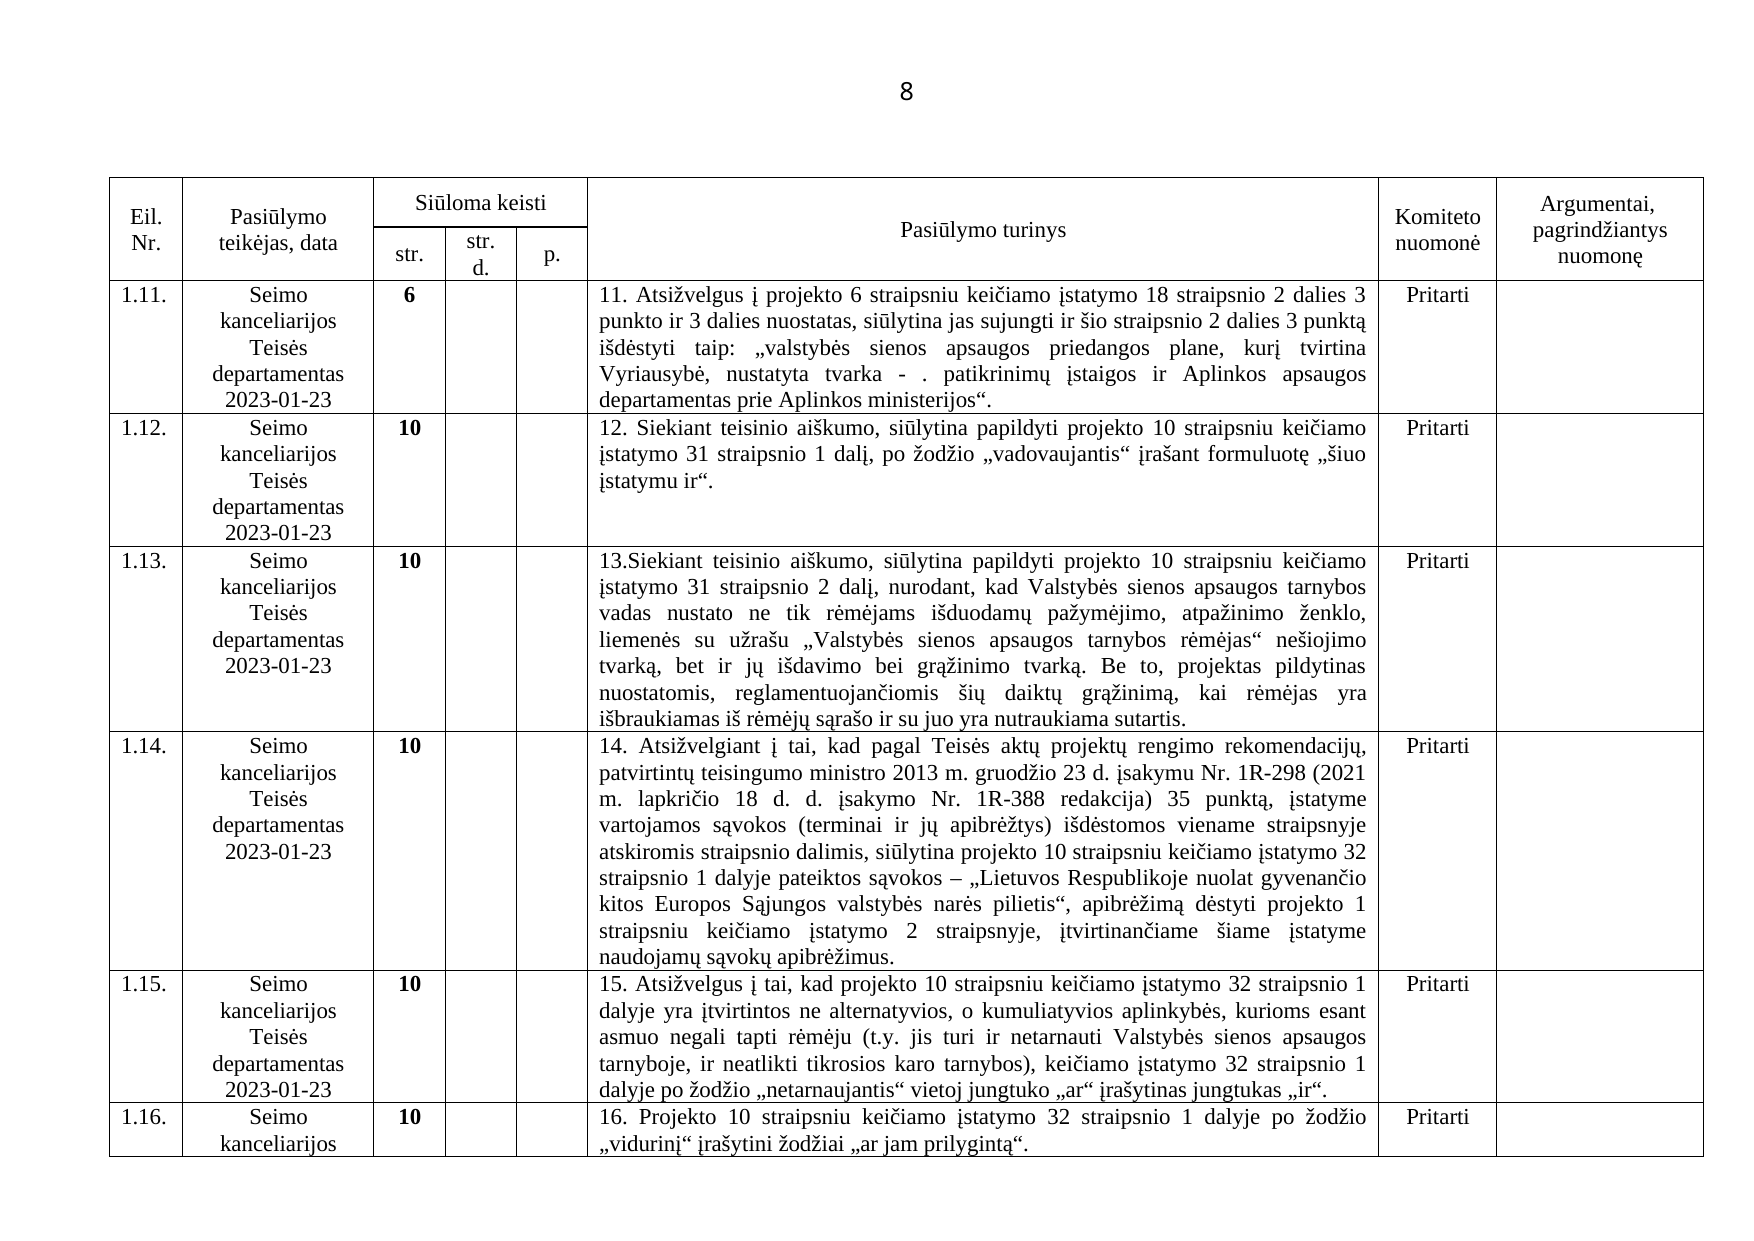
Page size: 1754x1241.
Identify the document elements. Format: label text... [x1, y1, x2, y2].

table_cell [1497, 547, 1703, 731]
table_cell str. d. [446, 228, 516, 280]
table_cell Pritarti [1379, 547, 1496, 731]
table_cell 6 [374, 281, 445, 413]
table_cell [1497, 1103, 1703, 1156]
table_cell [517, 414, 587, 546]
table_cell 14. Atsižvelgiant į tai, kad pagal Teisės aktų projektų rengimo rekomendacijų, patvirtintų teisingumo ministro 2013 m. gruodžio 23 d. įsakymu Nr. 1R-298 (2021 m. lapkričio 18 d. d. įsakymo Nr. 1R-388 redakcija) 35 punktą, įstatyme vartojamos sąvokos (terminai ir jų apibrėžtys) išdėstomos viename straipsnyje atskiromis straipsnio dalimis, siūlytina projekto 10 straipsniu keičiamo įstatymo 32 straipsnio 1 dalyje pateiktos sąvokos – „Lietuvos Respublikoje nuolat gyvenančio kitos Europos Sąjungos valstybės narės pilietis“, apibrėžimą dėstyti projekto 1 straipsniu keičiamo įstatymo 2 straipsnyje, įtvirtinančiame šiame įstatyme naudojamų sąvokų apibrėžimus. [588, 732, 1378, 969]
table_cell Pritarti [1379, 971, 1496, 1102]
table_cell 1.11. [110, 281, 182, 413]
table_cell [517, 971, 587, 1102]
table_cell 1.14. [110, 732, 182, 969]
table_cell 10 [374, 414, 445, 546]
table_cell [446, 414, 516, 546]
table_cell 10 [374, 1103, 445, 1156]
table_header Argumentai, pagrindžiantys nuomonę [1497, 178, 1703, 280]
table_cell 10 [374, 547, 445, 731]
table_cell [517, 547, 587, 731]
table_cell 13.Siekiant teisinio aiškumo, siūlytina papildyti projekto 10 straipsniu keičiamo įstatymo 31 straipsnio 2 dalį, nurodant, kad Valstybės sienos apsaugos tarnybos vadas nustato ne tik rėmėjams išduodamų pažymėjimo, atpažinimo ženklo, liemenės su užrašu „Valstybės sienos apsaugos tarnybos rėmėjas“ nešiojimo tvarką, bet ir jų išdavimo bei grąžinimo tvarką. Be to, projektas pildytinas nuostatomis, reglamentuojančiomis šių daiktų grąžinimą, kai rėmėjas yra išbraukiamas iš rėmėjų sąrašo ir su juo yra nutraukiama sutartis. [588, 547, 1378, 731]
table_cell 15. Atsižvelgus į tai, kad projekto 10 straipsniu keičiamo įstatymo 32 straipsnio 1 dalyje yra įtvirtintos ne alternatyvios, o kumuliatyvios aplinkybės, kurioms esant asmuo negali tapti rėmėju (t.y. jis turi ir netarnauti Valstybės sienos apsaugos tarnyboje, ir neatlikti tikrosios karo tarnybos), keičiamo įstatymo 32 straipsnio 1 dalyje po žodžio „netarnaujantis“ vietoj jungtuko „ar“ įrašytinas jungtukas „ir“. [588, 971, 1378, 1102]
table_cell [1497, 414, 1703, 546]
table_cell Pritarti [1379, 281, 1496, 413]
table_cell 11. Atsižvelgus į projekto 6 straipsniu keičiamo įstatymo 18 straipsnio 2 dalies 3 punkto ir 3 dalies nuostatas, siūlytina jas sujungti ir šio straipsnio 2 dalies 3 punktą išdėstyti taip: „valstybės sienos apsaugos priedangos plane, kurį tvirtina Vyriausybė, nustatyta tvarka - . patikrinimų įstaigos ir Aplinkos apsaugos departamentas prie Aplinkos ministerijos“. [588, 281, 1378, 413]
table_cell [517, 1103, 587, 1156]
table_cell Seimo kanceliarijos Teisės departamentas 2023-01-23 [183, 971, 373, 1102]
table_cell 1.13. [110, 547, 182, 731]
table_cell Seimo kanceliarijos [183, 1103, 373, 1156]
table_cell [1497, 732, 1703, 969]
table_cell [446, 971, 516, 1102]
table_cell [446, 547, 516, 731]
table_cell Seimo kanceliarijos Teisės departamentas 2023-01-23 [183, 732, 373, 969]
table_header Komiteto nuomonė [1379, 178, 1496, 280]
table_cell Seimo kanceliarijos Teisės departamentas 2023-01-23 [183, 547, 373, 731]
table_cell 12. Siekiant teisinio aiškumo, siūlytina papildyti projekto 10 straipsniu keičiamo įstatymo 31 straipsnio 1 dalį, po žodžio „vadovaujantis“ įrašant formuluotę „šiuo įstatymu ir“. [588, 414, 1378, 546]
table_cell [517, 281, 587, 413]
table_cell Pritarti [1379, 414, 1496, 546]
table_cell Pritarti [1379, 1103, 1496, 1156]
table_cell 1.15. [110, 971, 182, 1102]
table_cell 1.16. [110, 1103, 182, 1156]
table_cell [446, 1103, 516, 1156]
table_cell [1497, 971, 1703, 1102]
table_header Pasiūlymo turinys [588, 178, 1378, 280]
table_cell 10 [374, 971, 445, 1102]
table_cell [446, 281, 516, 413]
table_cell str. [374, 228, 445, 280]
table_cell 16. Projekto 10 straipsniu keičiamo įstatymo 32 straipsnio 1 dalyje po žodžio „vidurinį“ įrašytini žodžiai „ar jam prilygintą“. [588, 1103, 1378, 1156]
table_cell Seimo kanceliarijos Teisės departamentas 2023-01-23 [183, 281, 373, 413]
table_cell [517, 732, 587, 969]
table_cell [1497, 281, 1703, 413]
table_cell Pritarti [1379, 732, 1496, 969]
table_cell Seimo kanceliarijos Teisės departamentas 2023-01-23 [183, 414, 373, 546]
table_cell [446, 732, 516, 969]
table_cell 1.12. [110, 414, 182, 546]
table_header Eil. Nr. [110, 178, 182, 280]
table_header Pasiūlymo teikėjas, data [183, 178, 373, 280]
table_cell 10 [374, 732, 445, 969]
table_cell p. [517, 228, 587, 280]
table_header Siūloma keisti [374, 178, 587, 226]
